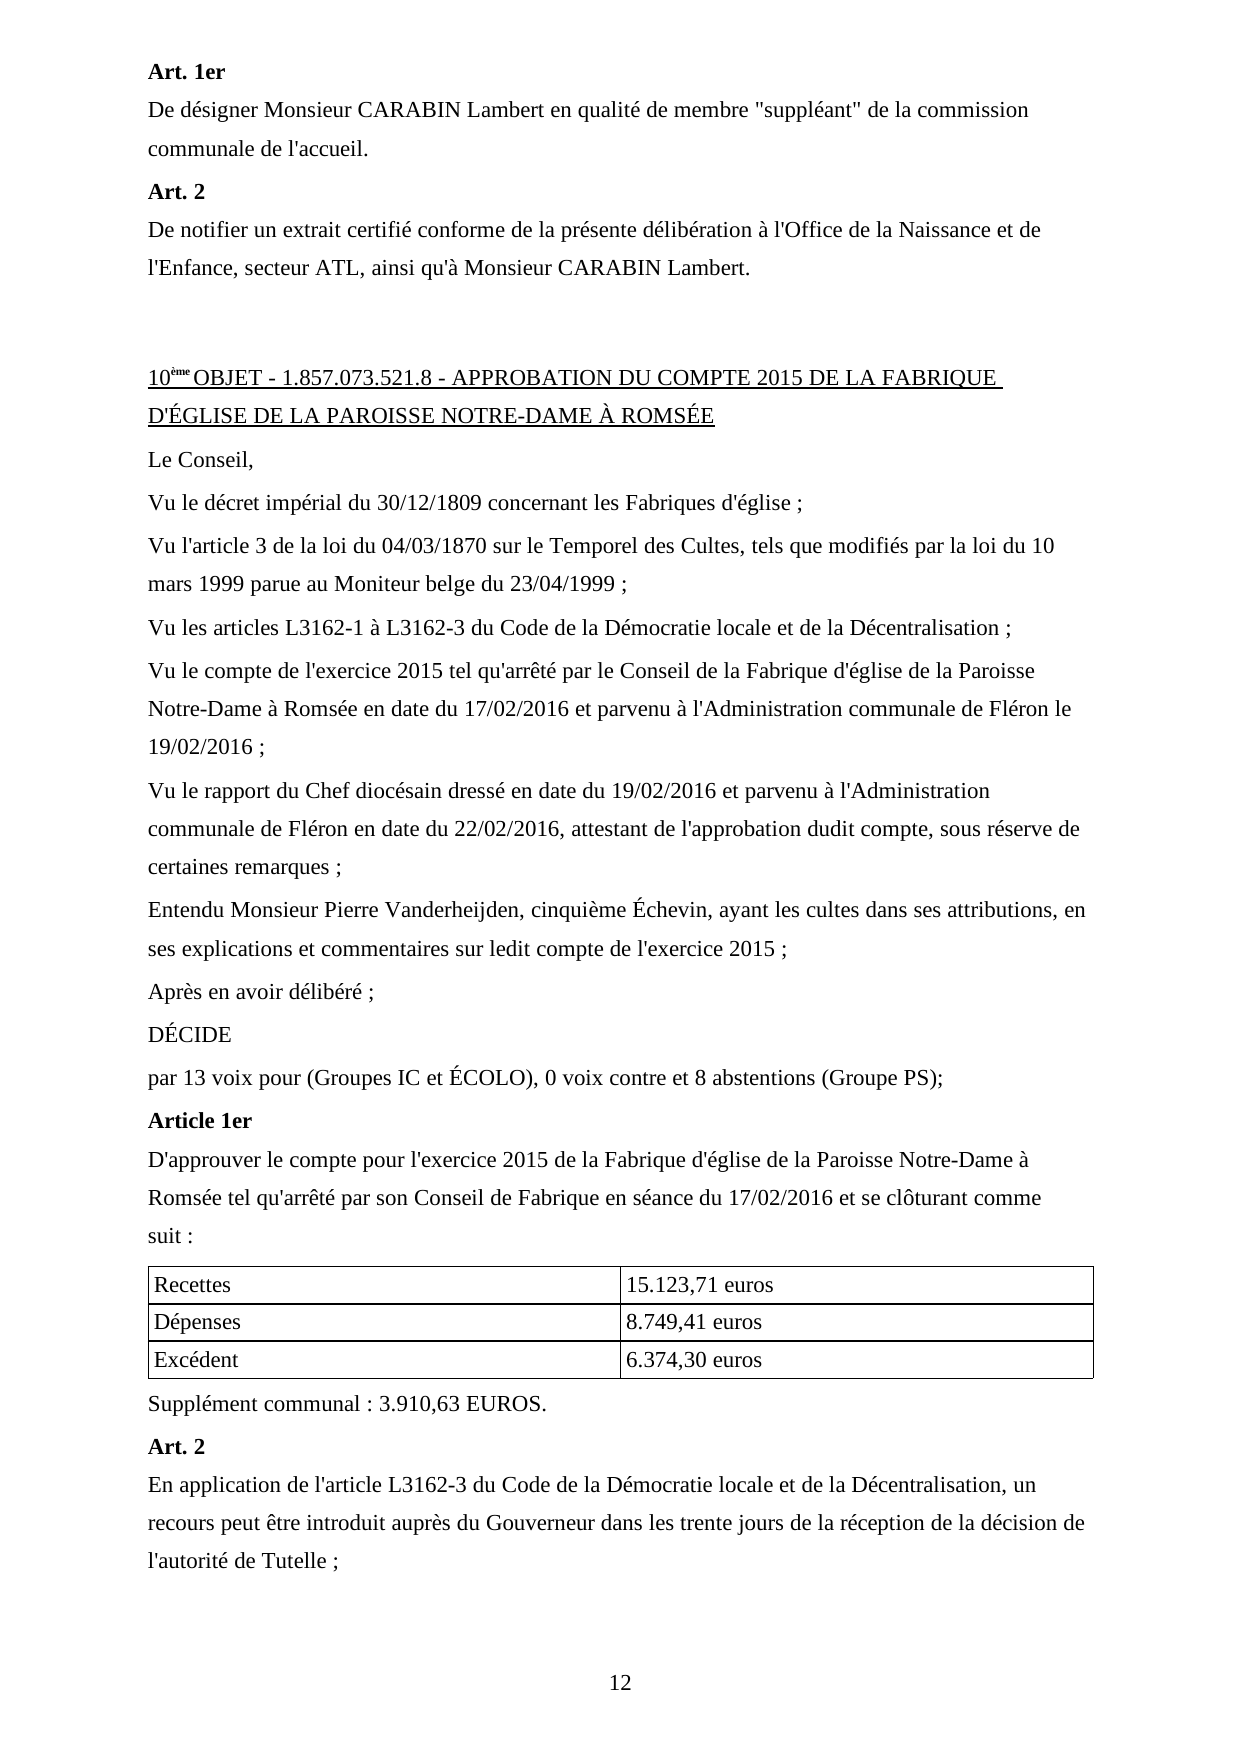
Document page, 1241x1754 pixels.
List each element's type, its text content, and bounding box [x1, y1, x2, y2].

text Entendu Monsieur Pierre Vanderheijden, cinquième Échevin, ayant les cultes dans ses attributions, en ses explications et commentaires sur ledit compte de l'exercice 2015 ; [148, 897, 1093, 961]
text Art. 2 En application de l'article L3162-3 du Code de la Démocratie locale et de la Décentralisation, un recours peut être introduit auprès du Gouverneur dans les trente jours de la réception de la décision de l'autorité de Tutelle ; [148, 1434, 1093, 1574]
text par 13 voix pour (Groupes IC et ÉCOLO), 0 voix contre et 8 abstentions (Groupe PS); [148, 1065, 1093, 1091]
text Art. 1er De désigner Monsieur CARABIN Lambert en qualité de membre "suppléant" de la commission communale de l'accueil. [148, 59, 1093, 161]
table_cell Dépenses [149, 1305, 620, 1340]
text Vu les articles L3162-1 à L3162-3 du Code de la Démocratie locale et de la Décentralisation ; [148, 614, 1093, 640]
text Vu le rapport du Chef diocésain dressé en date du 19/02/2016 et parvenu à l'Administration communale de Fléron en date du 22/02/2016, attestant de l'approbation dudit compte, sous réserve de certaines remarques ; [148, 777, 1093, 879]
text Vu le compte de l'exercice 2015 tel qu'arrêté par le Conseil de la Fabrique d'église de la Paroisse Notre-Dame à Romsée en date du 17/02/2016 et parvenu à l'Administration communale de Fléron le 19/02/2016 ; [148, 658, 1093, 760]
text 10ème OBJET - 1.857.073.521.8 - APPROBATION DU COMPTE 2015 DE LA FABRIQUE D'ÉGLISE DE LA PAROISSE NOTRE-DAME À ROMSÉE [148, 365, 1093, 429]
table_header 15.123,71 euros [621, 1267, 1093, 1303]
text Vu l'article 3 de la loi du 04/03/1870 sur le Temporel des Cultes, tels que modifiés par la loi du 10 mars 1999 parue au Moniteur belge du 23/04/1999 ; [148, 533, 1093, 597]
text Article 1er D'approuver le compte pour l'exercice 2015 de la Fabrique d'église de la Paroisse Notre-Dame à Romsée tel qu'arrêté par son Conseil de Fabrique en séance du 17/02/2016 et se clôturant comme suit : [148, 1108, 1093, 1248]
text Vu le décret impérial du 30/12/1809 concernant les Fabriques d'église ; [148, 490, 1093, 515]
table_cell 8.749,41 euros [621, 1305, 1093, 1340]
table_cell 6.374,30 euros [621, 1342, 1093, 1378]
text Supplément communal : 3.910,63 EUROS. [148, 1391, 1093, 1416]
table_header Recettes [149, 1267, 620, 1303]
text Le Conseil, [148, 447, 1093, 472]
text Après en avoir délibéré ; [148, 979, 1093, 1004]
text DÉCIDE [148, 1022, 1093, 1047]
table_cell Excédent [149, 1342, 620, 1378]
text Art. 2 De notifier un extrait certifié conforme de la présente délibération à l'Office de la Naissance et de l'Enfance, secteur ATL, ainsi qu'à Monsieur CARABIN Lambert. [148, 179, 1093, 281]
